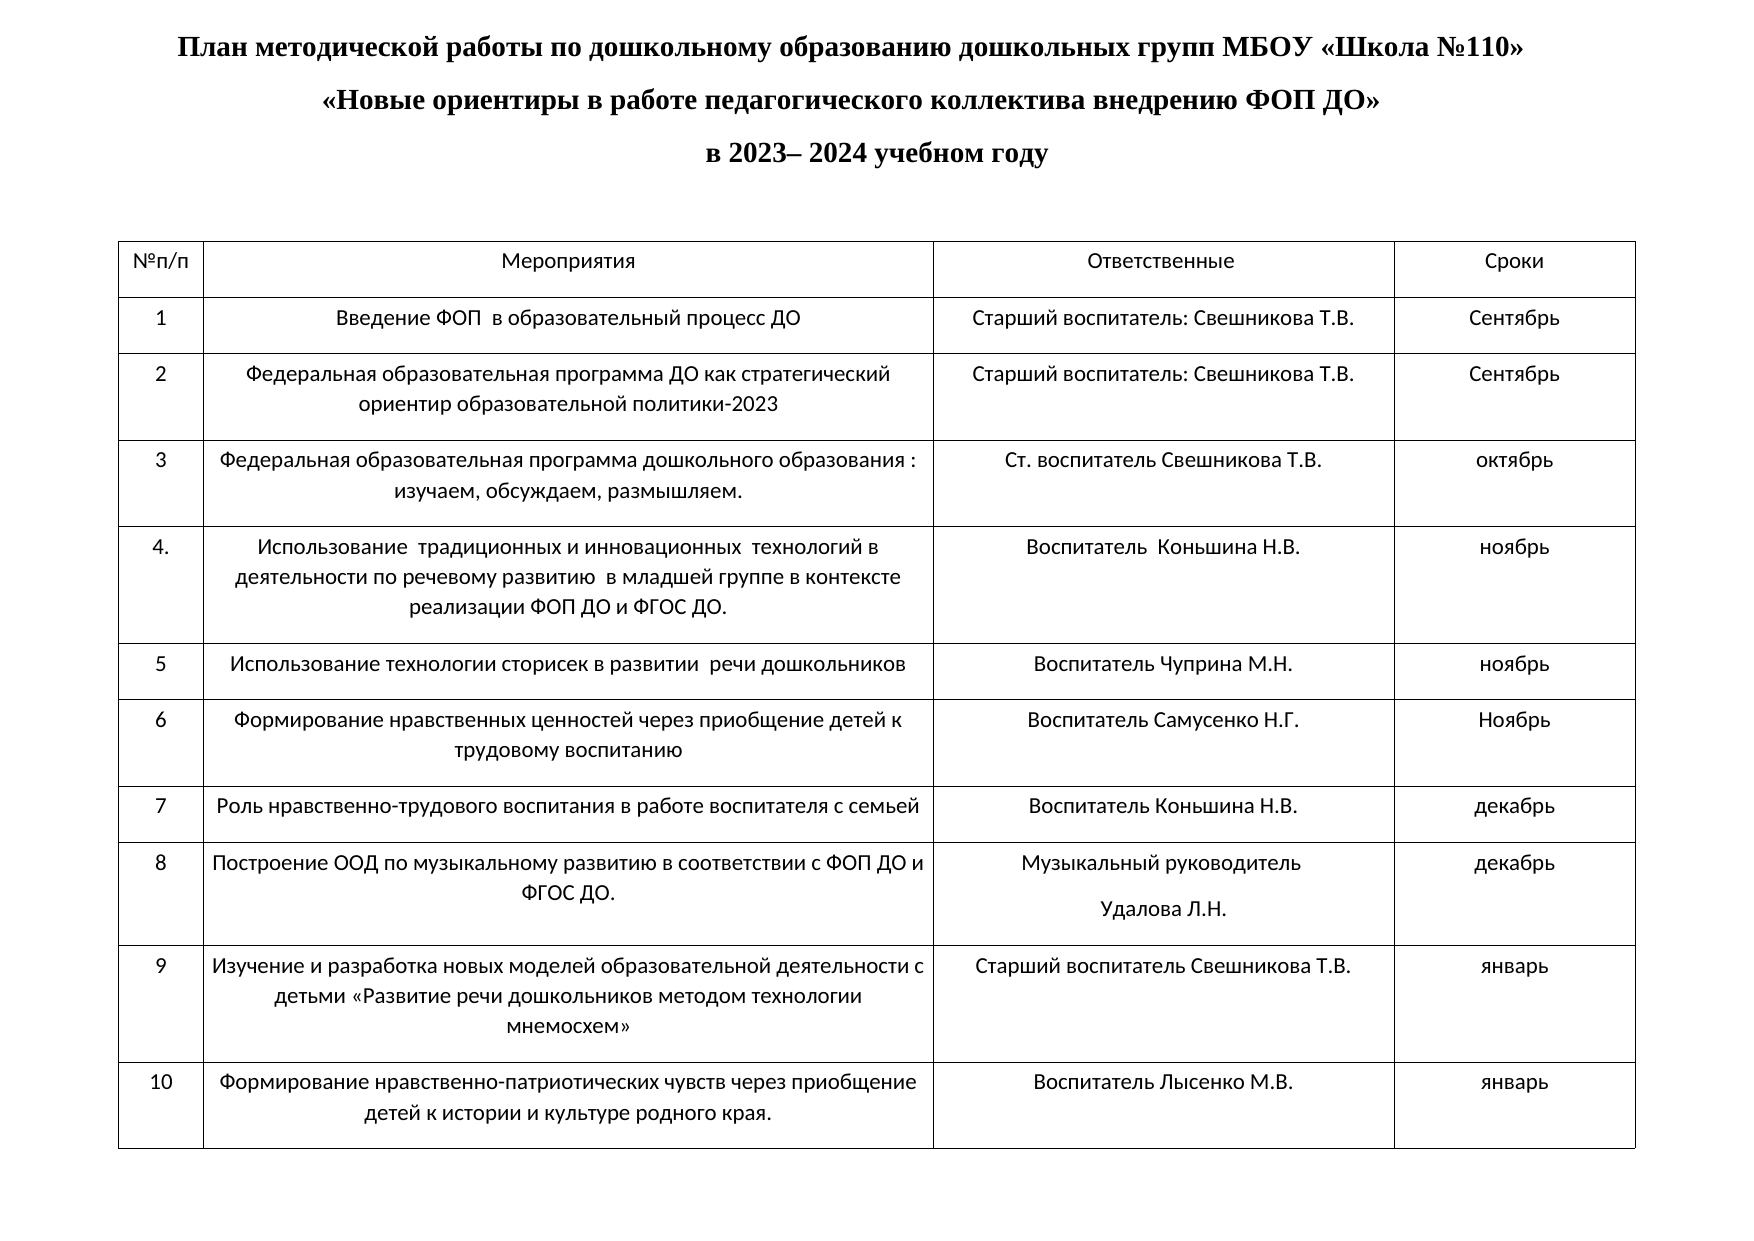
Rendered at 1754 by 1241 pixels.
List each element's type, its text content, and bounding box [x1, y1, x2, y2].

table_cell 1 [119, 298, 203, 353]
table_cell Воспитатель Чуприна М.Н. [934, 644, 1394, 699]
table_cell Формирование нравственных ценностей через приобщение детей к трудовому воспитанию [204, 700, 933, 786]
table_cell январь [1395, 946, 1635, 1062]
table_cell 8 [119, 843, 203, 945]
table_cell Старший воспитатель: Свешникова Т.В. [934, 298, 1394, 353]
table_cell Формирование нравственно-патриотических чувств через приобщение детей к истории и культуре родного края. [204, 1063, 933, 1148]
table_cell Использование технологии сторисек в развитии речи дошкольников [204, 644, 933, 699]
table_cell Использование традиционных и инновационных технологий в деятельности по речевому развитию в младшей группе в контексте реализации ФОП ДО и ФГОС ДО. [204, 527, 933, 643]
text «Новые ориентиры в работе педагогического коллектива внедрению ФОП ДО» [59, 82, 1636, 116]
table_cell декабрь [1395, 843, 1635, 945]
table_cell Федеральная образовательная программа ДО как стратегический ориентир образовательной политики-2023 [204, 354, 933, 440]
table_cell Изучение и разработка новых моделей образовательной деятельности с детьми «Развитие речи дошкольников методом технологии мнемосхем» [204, 946, 933, 1062]
text План методической работы по дошкольному образованию дошкольных групп МБОУ «Школа №110» [59, 29, 1636, 63]
table_cell 5 [119, 644, 203, 699]
table_cell Федеральная образовательная программа дошкольного образования : изучаем, обсуждаем, размышляем. [204, 441, 933, 526]
table_cell октябрь [1395, 441, 1635, 526]
table_cell Построение ООД по музыкальному развитию в соответствии с ФОП ДО и ФГОС ДО. [204, 843, 933, 945]
table_cell Ст. воспитатель Свешникова Т.В. [934, 441, 1394, 526]
table_header Сроки [1395, 242, 1635, 297]
table_cell Воспитатель Самусенко Н.Г. [934, 700, 1394, 786]
table_cell Сентябрь [1395, 298, 1635, 353]
table_cell 10 [119, 1063, 203, 1148]
table_cell ноябрь [1395, 644, 1635, 699]
table_cell 2 [119, 354, 203, 440]
text в 2023– 2024 учебном году [118, 135, 1636, 169]
table_cell Сентябрь [1395, 354, 1635, 440]
table_cell январь [1395, 1063, 1635, 1148]
table_cell Ноябрь [1395, 700, 1635, 786]
table_cell 9 [119, 946, 203, 1062]
table_cell Воспитатель Коньшина Н.В. [934, 527, 1394, 643]
table_header Ответственные [934, 242, 1394, 297]
table_cell 4. [119, 527, 203, 643]
table_cell 3 [119, 441, 203, 526]
table_header Мероприятия [204, 242, 933, 297]
table_cell Воспитатель Коньшина Н.В. [934, 787, 1394, 842]
table_cell Старший воспитатель: Свешникова Т.В. [934, 354, 1394, 440]
table_cell Воспитатель Лысенко М.В. [934, 1063, 1394, 1148]
table_cell ноябрь [1395, 527, 1635, 643]
table_cell Введение ФОП в образовательный процесс ДО [204, 298, 933, 353]
table_cell Музыкальный руководитель Удалова Л.Н. [934, 843, 1394, 945]
table_cell Роль нравственно-трудового воспитания в работе воспитателя с семьей [204, 787, 933, 842]
table_cell 7 [119, 787, 203, 842]
table_header №п/п [119, 242, 203, 297]
table_cell декабрь [1395, 787, 1635, 842]
table_cell Старший воспитатель Свешникова Т.В. [934, 946, 1394, 1062]
table_cell 6 [119, 700, 203, 786]
